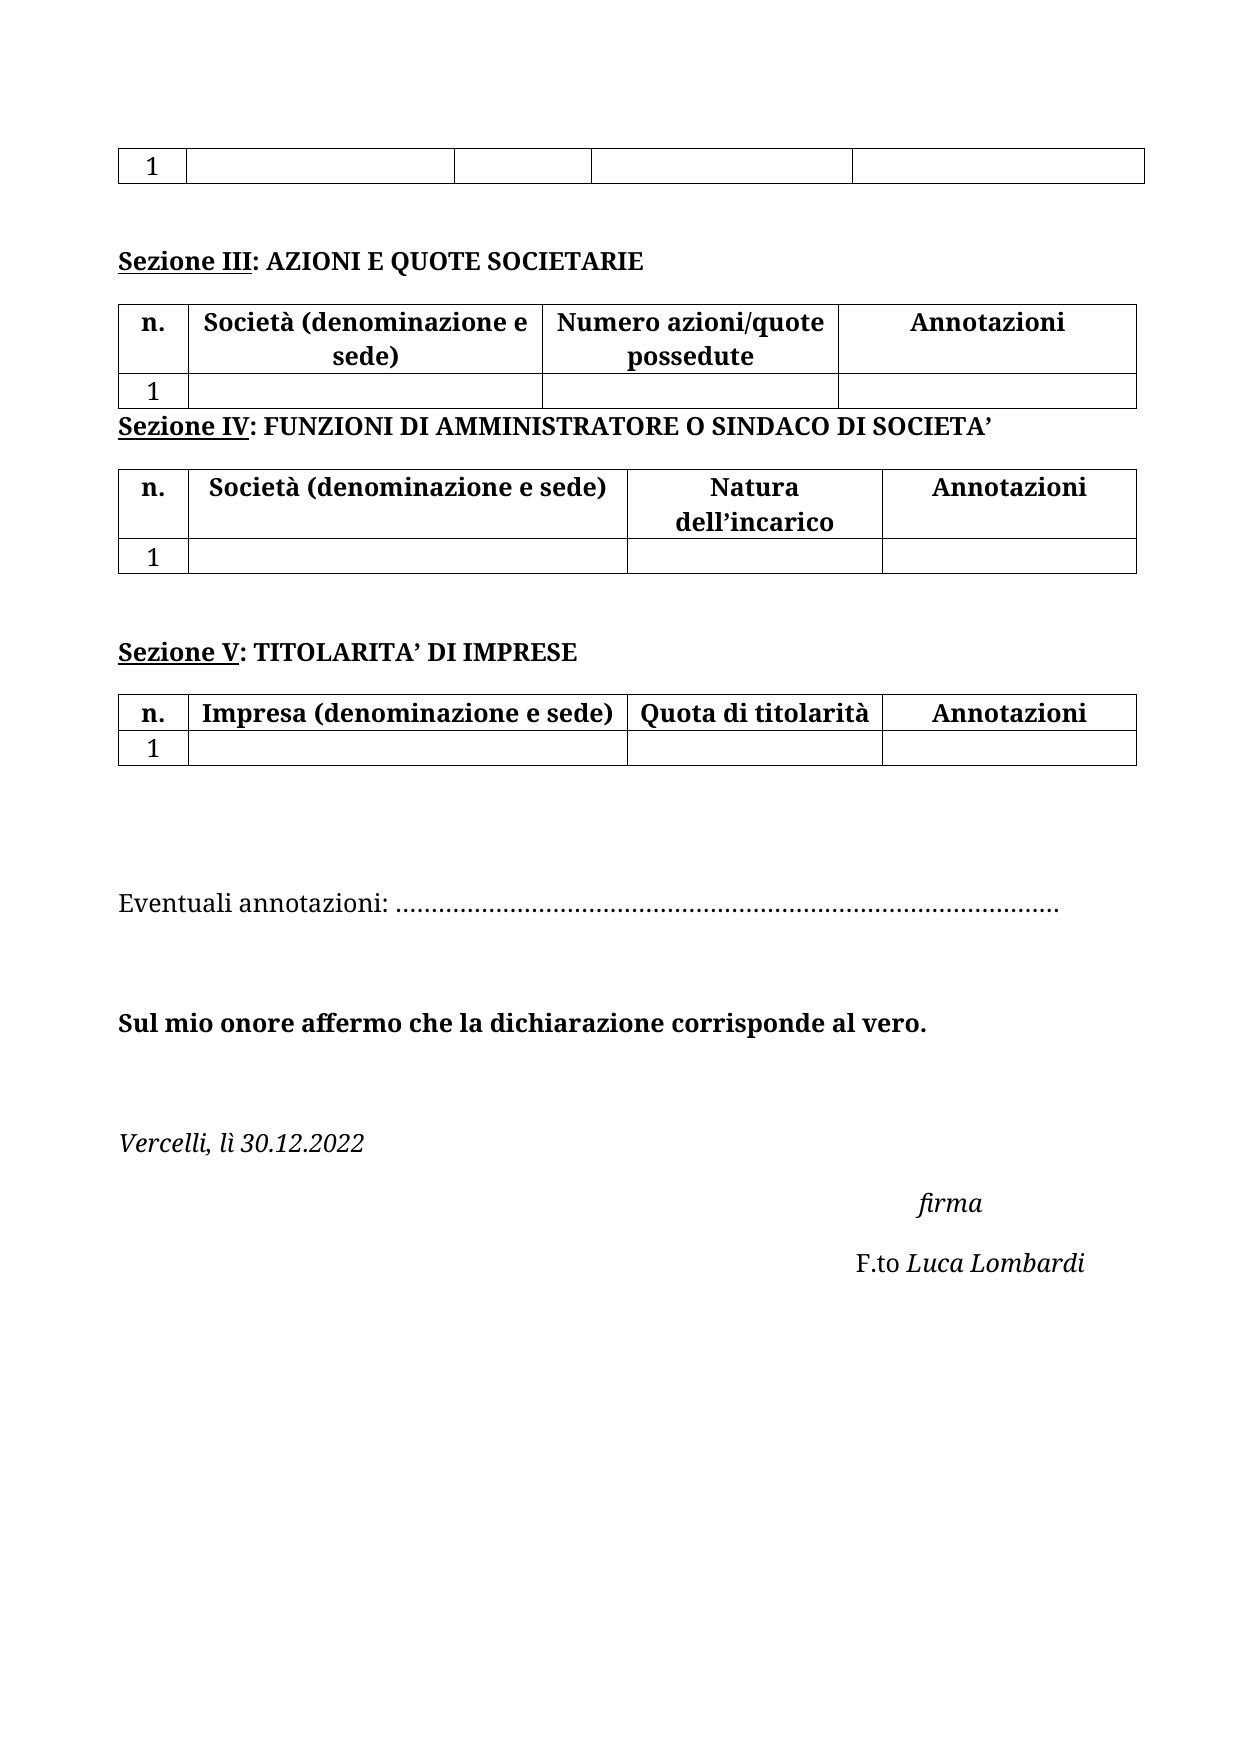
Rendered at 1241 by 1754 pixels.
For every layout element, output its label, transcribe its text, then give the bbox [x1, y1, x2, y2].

table_header Annotazioni [883, 695, 1136, 729]
table_cell [187, 149, 454, 183]
table_cell 1 [119, 374, 188, 408]
table_header Quota di titolarità [628, 695, 882, 729]
table_header Annotazioni [839, 305, 1136, 373]
text Sezione V: TITOLARITA’ DI IMPRESE [118, 634, 1122, 668]
table_cell [189, 539, 627, 573]
text Sezione III: AZIONI E QUOTE SOCIETARIE [118, 244, 1122, 278]
table_header Annotazioni [883, 470, 1136, 538]
text Eventuali annotazioni: ………………………………………………………………………………… [118, 886, 1122, 920]
table_header Società (denominazione e sede) [189, 470, 627, 538]
table_cell [189, 731, 627, 764]
table_cell [189, 374, 542, 408]
table_cell [592, 149, 852, 183]
table_cell [455, 149, 591, 183]
table_cell [853, 149, 1144, 183]
text Sezione IV: FUNZIONI DI AMMINISTRATORE O SINDACO DI SOCIETA’ [118, 409, 1122, 443]
text F.to Luca Lombardi [856, 1246, 1122, 1280]
table_header n. [119, 695, 188, 729]
table_cell [543, 374, 838, 408]
text Vercelli, lì 30.12.2022 [118, 1126, 1122, 1160]
table_cell [839, 374, 1136, 408]
table_header Impresa (denominazione e sede) [189, 695, 627, 729]
table_cell 1 [119, 539, 188, 573]
table_cell [628, 539, 882, 573]
text firma [708, 1186, 1122, 1220]
table_header n. [119, 305, 188, 373]
table_header Numero azioni/quote possedute [543, 305, 838, 373]
table_cell [628, 731, 882, 764]
table_cell 1 [119, 731, 188, 764]
table_cell 1 [119, 149, 186, 183]
table_header Società (denominazione e sede) [189, 305, 542, 373]
table_cell [883, 731, 1136, 764]
table_header n. [119, 470, 188, 538]
table_cell [883, 539, 1136, 573]
text Sul mio onore affermo che la dichiarazione corrisponde al vero. [118, 1006, 1122, 1040]
table_header Natura dell’incarico [628, 470, 882, 538]
